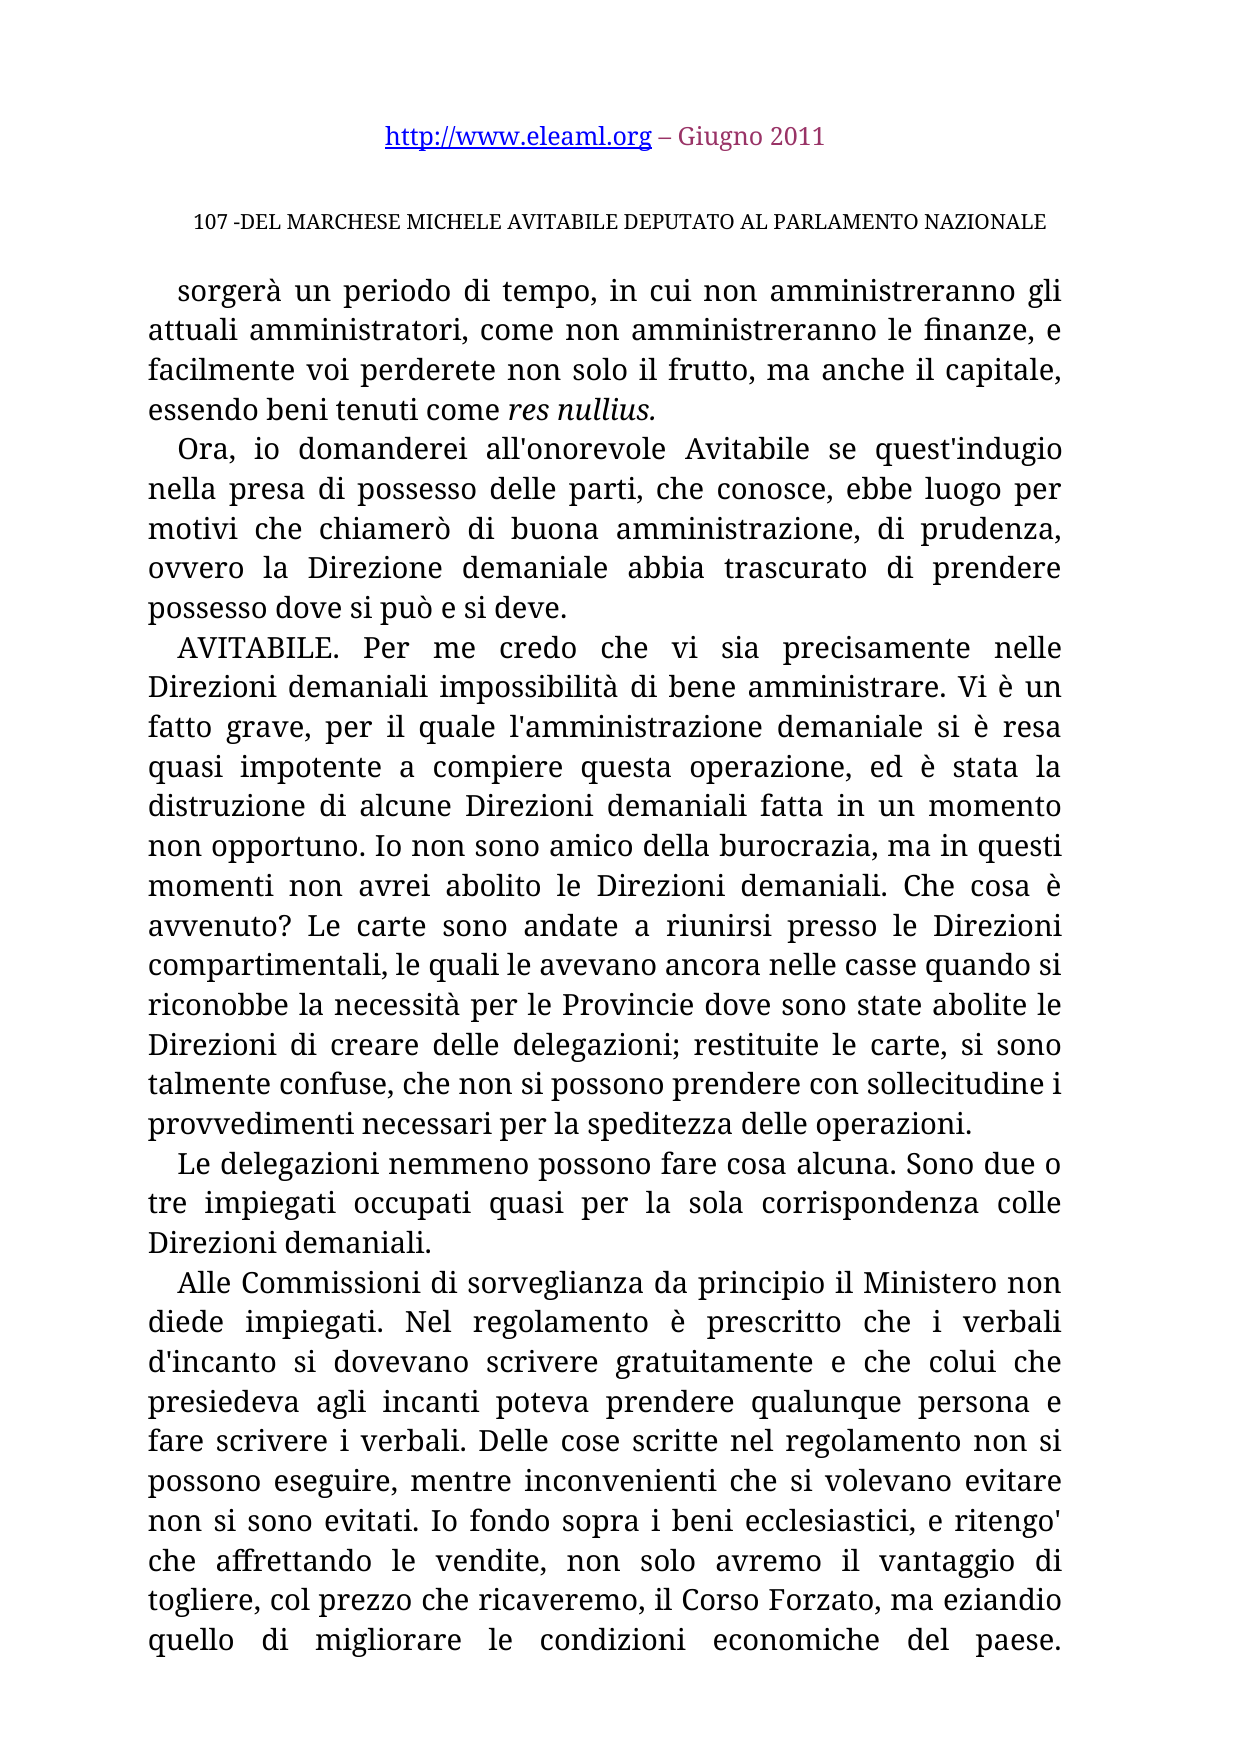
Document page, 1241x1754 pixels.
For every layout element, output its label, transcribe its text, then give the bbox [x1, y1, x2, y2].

text AVITABILE. Per me credo che vi sia precisamente nelle Direzioni demaniali impossibilità di bene amministrare. Vi è un fatto grave, per il quale l'amministrazione demaniale si è resa quasi impotente a compiere questa operazione, ed è stata la distruzione di alcune Direzioni demaniali fatta in un momento non opportuno. Io non sono amico della burocrazia, ma in questi momenti non avrei abolito le Direzioni demaniali. Che cosa è avvenuto? Le carte sono andate a riunirsi presso le Direzioni compartimentali, le quali le avevano ancora nelle casse quando si riconobbe la necessità per le Provincie dove sono state abolite le Direzioni di creare delle delegazioni; restituite le carte, si sono talmente confuse, che non si possono prendere con sollecitudine i provvedimenti necessari per la speditezza delle operazioni. [148, 627, 1063, 1143]
text Alle Commissioni di sorveglianza da principio il Ministero non diede impiegati. Nel regolamento è prescritto che i verbali d'incanto si dovevano scrivere gratuitamente e che colui che presiedeva agli incanti poteva prendere qualunque persona e fare scrivere i verbali. Delle cose scritte nel regolamento non si possono eseguire, mentre inconvenienti che si volevano evitare non si sono evitati. Io fondo sopra i beni ecclesiastici, e ritengo' che affrettando le vendite, non solo avremo il vantaggio di togliere, col prezzo che ricaveremo, il Corso Forzato, ma eziandio quello di migliorare le condizioni economiche del paese. [148, 1262, 1063, 1659]
text Ora, io domanderei all'onorevole Avitabile se quest'indugio nella presa di possesso delle parti, che conosce, ebbe luogo per motivi che chiamerò di buona amministrazione, di prudenza, ovvero la Direzione demaniale abbia trascurato di prendere possesso dove si può e si deve. [148, 428, 1063, 627]
text Le delegazioni nemmeno possono fare cosa alcuna. Sono due o tre impiegati occupati quasi per la sola corrispondenza colle Direzioni demaniali. [148, 1143, 1063, 1262]
text sorgerà un periodo di tempo, in cui non amministreranno gli attuali amministratori, come non amministreranno le finanze, e facilmente voi perderete non solo il frutto, ma anche il capitale, essendo beni tenuti come res nullius. [148, 270, 1063, 428]
text 107 -DEL MARCHESE MICHELE AVITABILE DEPUTATO AL PARLAMENTO NAZIONALE [148, 207, 1063, 236]
